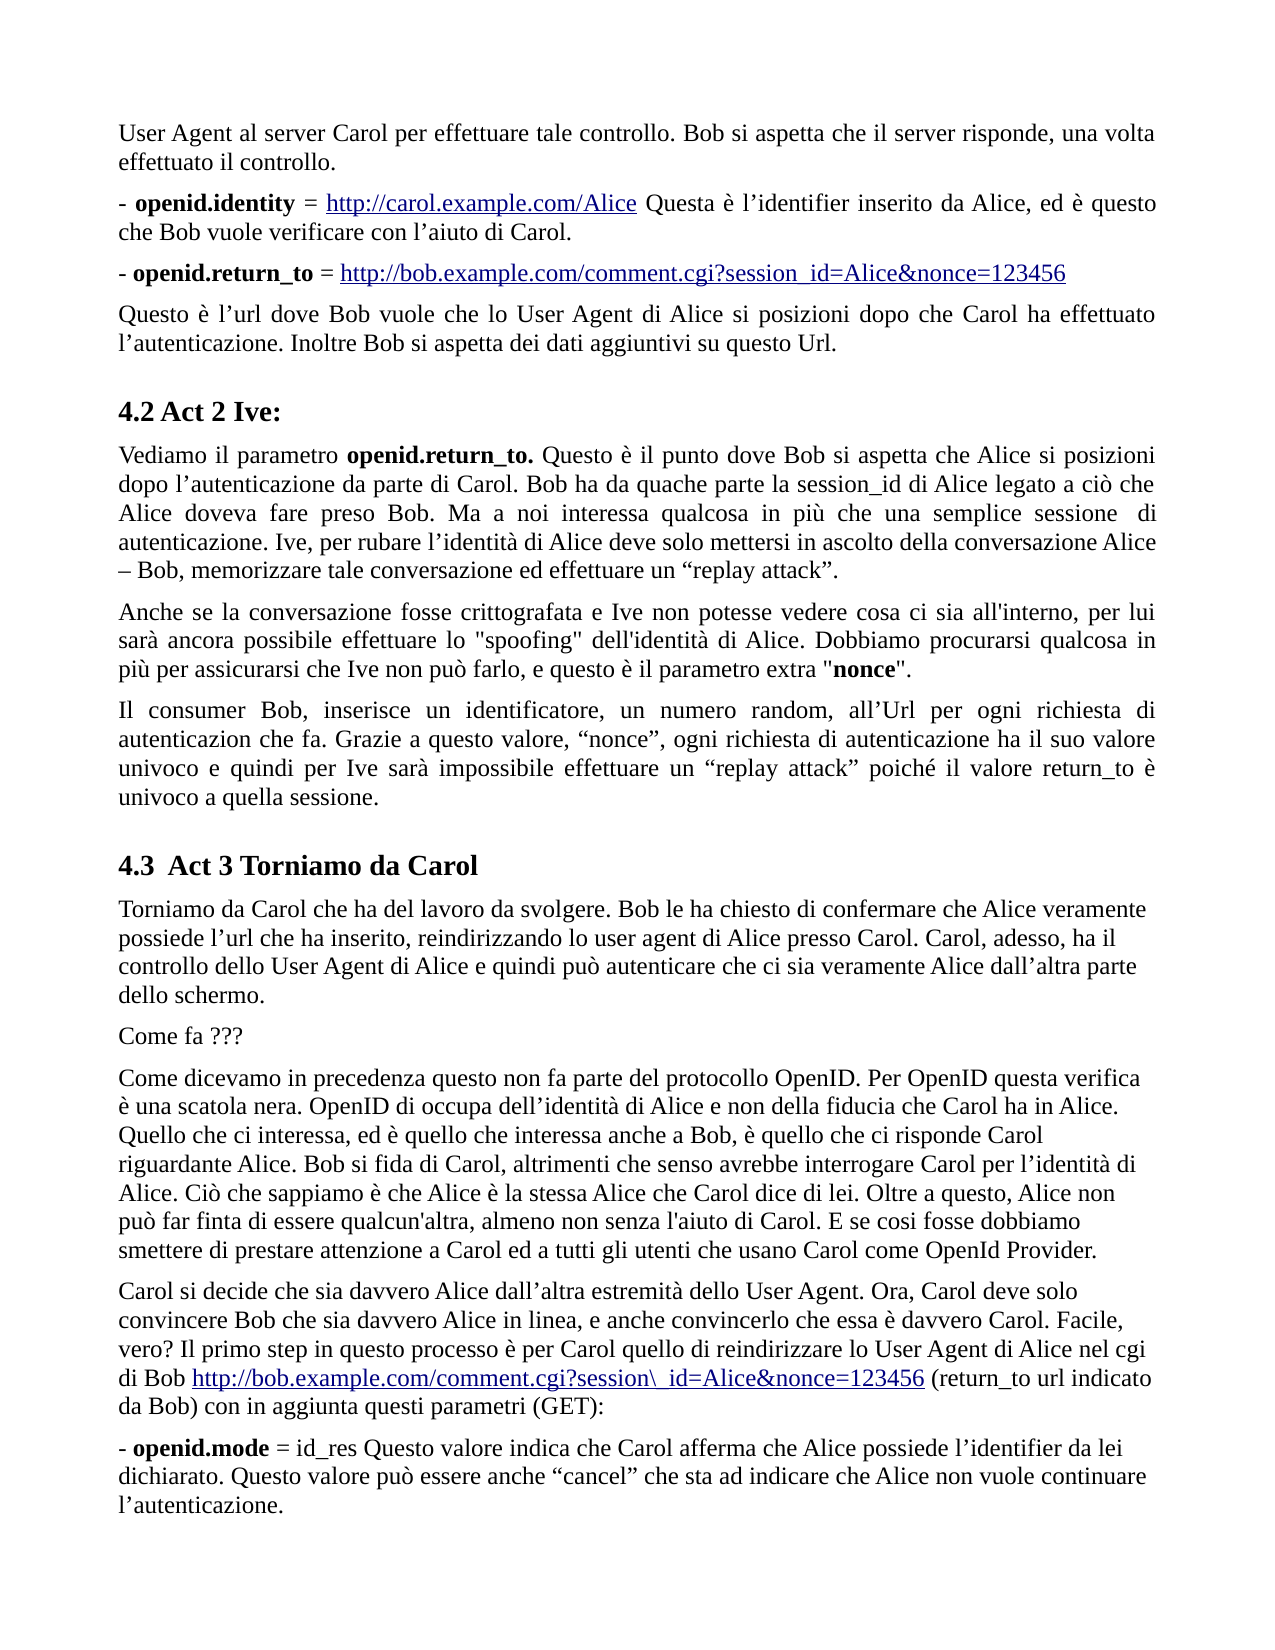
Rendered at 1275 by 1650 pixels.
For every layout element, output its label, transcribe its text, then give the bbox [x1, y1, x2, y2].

text Vediamo il parametro openid.return_to. Questo è il punto dove Bob si aspetta che Alice si posizioni dopo l’autenticazione da parte di Carol. Bob ha da quache parte la session_id di Alice legato a ciò che Alice doveva fare preso Bob. Ma a noi interessa qualcosa in più che una semplice sessione di autenticazione. Ive, per rubare l’identità di Alice deve solo mettersi in ascolto della conversazione Alice – Bob, memorizzare tale conversazione ed effettuare un “replay attack”. [118, 440, 1157, 584]
text Torniamo da Carol che ha del lavoro da svolgere. Bob le ha chiesto di confermare che Alice veramente possiede l’url che ha inserito, reindirizzando lo user agent di Alice presso Carol. Carol, adesso, ha il controllo dello User Agent di Alice e quindi può autenticare che ci sia veramente Alice dall’altra parte dello schermo. [118, 894, 1157, 1009]
text Carol si decide che sia davvero Alice dall’altra estremità dello User Agent. Ora, Carol deve solo convincere Bob che sia davvero Alice in linea, e anche convincerlo che essa è davvero Carol. Facile, vero? Il primo step in questo processo è per Carol quello di reindirizzare lo User Agent di Alice nel cgi di Bob http://bob.example.com/comment.cgi?session\_id=Alice&nonce=123456 (return_to url indicato da Bob) con in aggiunta questi parametri (GET): [118, 1276, 1157, 1420]
text - openid.return_to = http://bob.example.com/comment.cgi?session_id=Alice&nonce=123456 [118, 258, 1157, 287]
text User Agent al server Carol per effettuare tale controllo. Bob si aspetta che il server risponde, una volta effettuato il controllo. [118, 118, 1157, 176]
text - openid.mode = id_res Questo valore indica che Carol afferma che Alice possiede l’identifier da lei dichiarato. Questo valore può essere anche “cancel” che sta ad indicare che Alice non vuole continuare l’autenticazione. [118, 1433, 1157, 1519]
subtitle 4.2 Act 2 Ive: [118, 394, 1157, 428]
text - openid.identity = http://carol.example.com/Alice Questa è l’identifier inserito da Alice, ed è questo che Bob vuole verificare con l’aiuto di Carol. [118, 188, 1157, 246]
text Come dicevamo in precedenza questo non fa parte del protocollo OpenID. Per OpenID questa verifica è una scatola nera. OpenID di occupa dell’identità di Alice e non della fiducia che Carol ha in Alice. Quello che ci interessa, ed è quello che interessa anche a Bob, è quello che ci risponde Carol riguardante Alice. Bob si fida di Carol, altrimenti che senso avrebbe interrogare Carol per l’identità di Alice. Ciò che sappiamo è che Alice è la stessa Alice che Carol dice di lei. Oltre a questo, Alice non può far finta di essere qualcun'altra, almeno non senza l'aiuto di Carol. E se cosi fosse dobbiamo smettere di prestare attenzione a Carol ed a tutti gli utenti che usano Carol come OpenId Provider. [118, 1063, 1157, 1264]
text Come fa ??? [118, 1021, 1157, 1050]
text Anche se la conversazione fosse crittografata e Ive non potesse vedere cosa ci sia all'interno, per lui sarà ancora possibile effettuare lo "spoofing" dell'identità di Alice. Dobbiamo procurarsi qualcosa in più per assicurarsi che Ive non può farlo, e questo è il parametro extra "nonce". [118, 597, 1157, 683]
text Il consumer Bob, inserisce un identificatore, un numero random, all’Url per ogni richiesta di autenticazion che fa. Grazie a questo valore, “nonce”, ogni richiesta di autenticazione ha il suo valore univoco e quindi per Ive sarà impossibile effettuare un “replay attack” poiché il valore return_to è univoco a quella sessione. [118, 695, 1157, 810]
text Questo è l’url dove Bob vuole che lo User Agent di Alice si posizioni dopo che Carol ha effettuato l’autenticazione. Inoltre Bob si aspetta dei dati aggiuntivi su questo Url. [118, 299, 1157, 357]
subtitle 4.3 Act 3 Torniamo da Carol [118, 848, 1157, 881]
